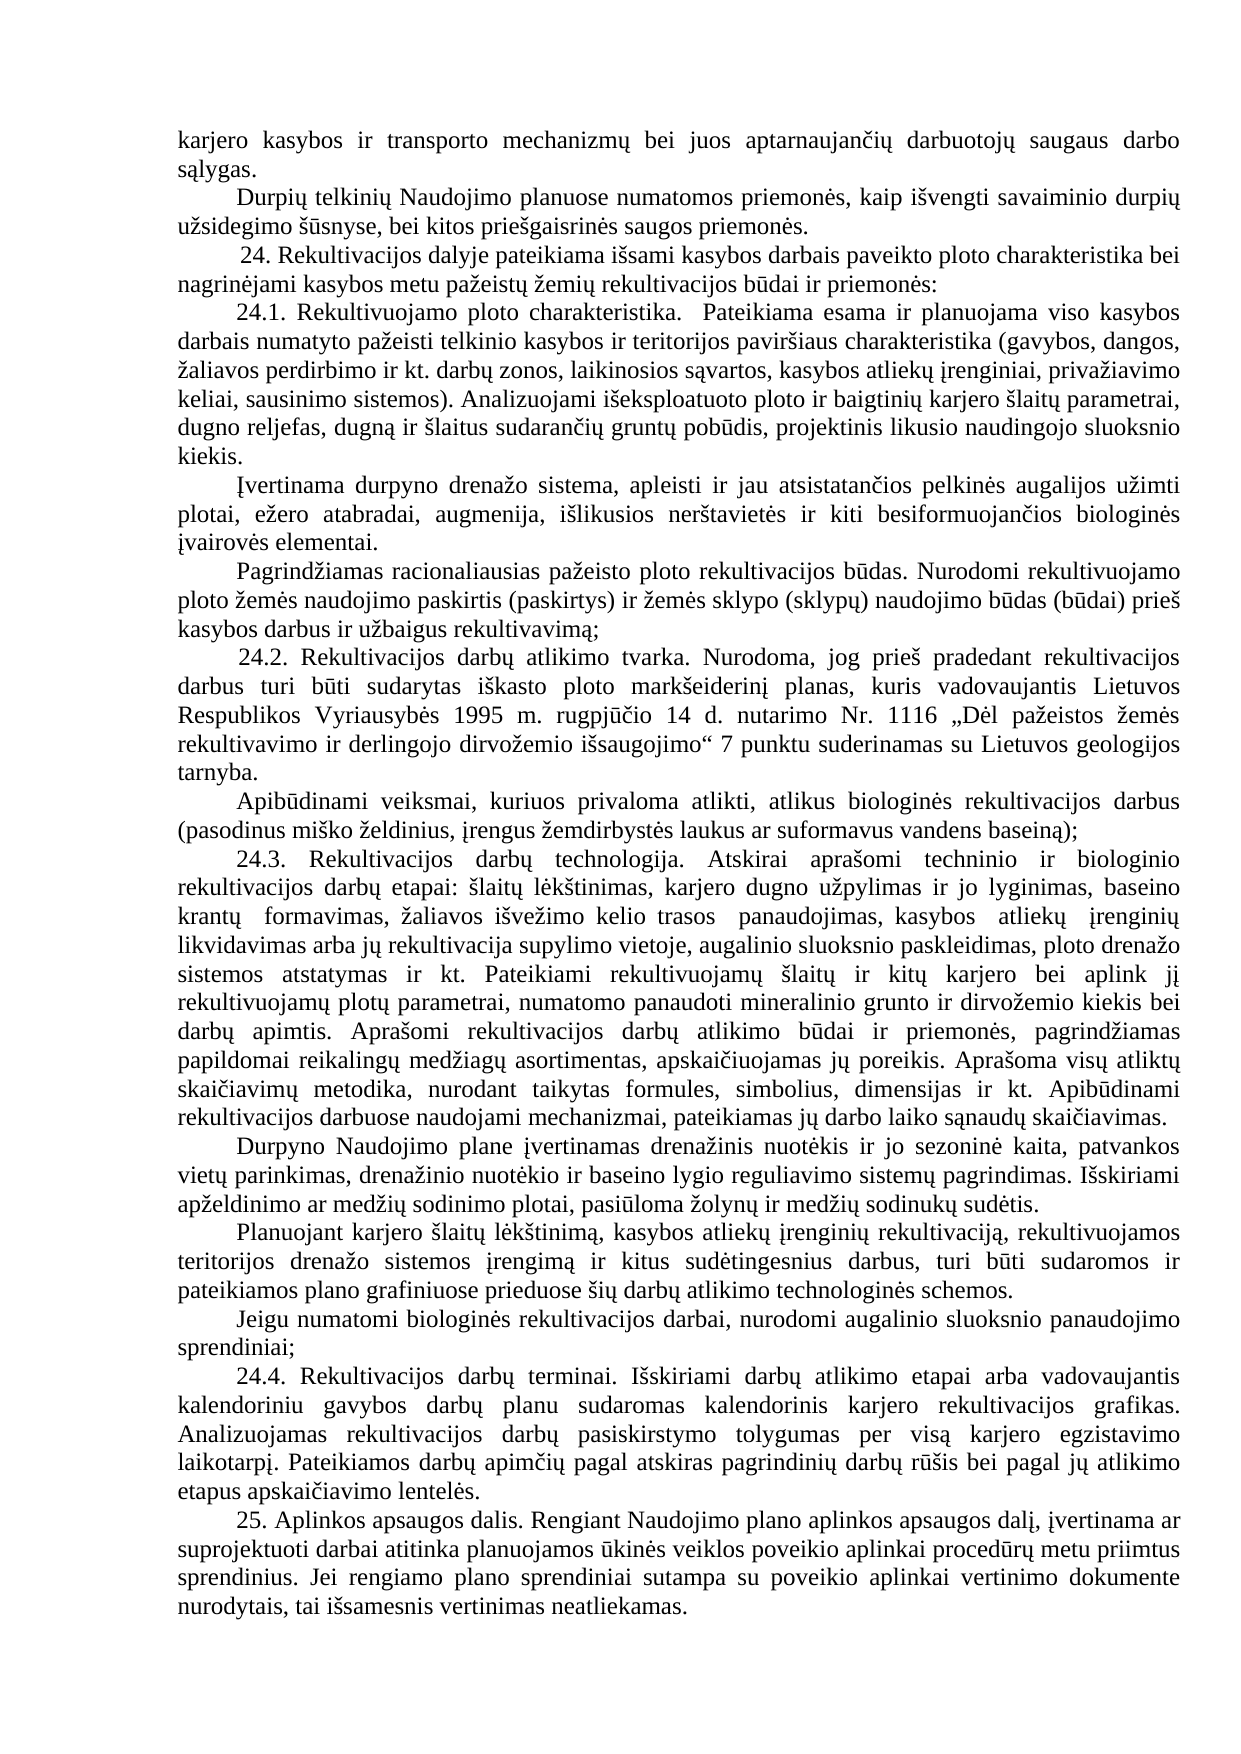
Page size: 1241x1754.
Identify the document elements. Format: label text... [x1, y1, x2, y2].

text 24.4. Rekultivacijos darbų terminai. Išskiriami darbų atlikimo etapai arba vadovaujantis kalendoriniu gavybos darbų planu sudaromas kalendorinis karjero rekultivacijos grafikas. Analizuojamas rekultivacijos darbų pasiskirstymo tolygumas per visą karjero egzistavimo laikotarpį. Pateikiamos darbų apimčių pagal atskiras pagrindinių darbų rūšis bei pagal jų atlikimo etapus apskaičiavimo lentelės. [177, 1361, 1181, 1505]
text 24.2. Rekultivacijos darbų atlikimo tvarka. Nurodoma, jog prieš pradedant rekultivacijos darbus turi būti sudarytas iškasto ploto markšeiderinį planas, kuris vadovaujantis Lietuvos Respublikos Vyriausybės 1995 m. rugpjūčio 14 d. nutarimo Nr. 1116 „Dėl pažeistos žemės rekultivavimo ir derlingojo dirvožemio išsaugojimo“ 7 punktu suderinamas su Lietuvos geologijos tarnyba. [177, 642, 1181, 786]
text Planuojant karjero šlaitų lėkštinimą, kasybos atliekų įrenginių rekultivaciją, rekultivuojamos teritorijos drenažo sistemos įrengimą ir kitus sudėtingesnius darbus, turi būti sudaromos ir pateikiamos plano grafiniuose prieduose šių darbų atlikimo technologinės schemos. [177, 1217, 1181, 1304]
text Durpyno Naudojimo plane įvertinamas drenažinis nuotėkis ir jo sezoninė kaita, patvankos vietų parinkimas, drenažinio nuotėkio ir baseino lygio reguliavimo sistemų pagrindimas. Išskiriami apželdinimo ar medžių sodinimo plotai, pasiūloma žolynų ir medžių sodinukų sudėtis. [177, 1131, 1181, 1217]
text Apibūdinami veiksmai, kuriuos privaloma atlikti, atlikus biologinės rekultivacijos darbus (pasodinus miško želdinius, įrengus žemdirbystės laukus ar suformavus vandens baseiną); [177, 786, 1181, 844]
text 24.1. Rekultivuojamo ploto charakteristika. Pateikiama esama ir planuojama viso kasybos darbais numatyto pažeisti telkinio kasybos ir teritorijos paviršiaus charakteristika (gavybos, dangos, žaliavos perdirbimo ir kt. darbų zonos, laikinosios sąvartos, kasybos atliekų įrenginiai, privažiavimo keliai, sausinimo sistemos). Analizuojami išeksploatuoto ploto ir baigtinių karjero šlaitų parametrai, dugno reljefas, dugną ir šlaitus sudarančių gruntų pobūdis, projektinis likusio naudingojo sluoksnio kiekis. [177, 297, 1181, 470]
text 25. Aplinkos apsaugos dalis. Rengiant Naudojimo plano aplinkos apsaugos dalį, įvertinama ar suprojektuoti darbai atitinka planuojamos ūkinės veiklos poveikio aplinkai procedūrų metu priimtus sprendinius. Jei rengiamo plano sprendiniai sutampa su poveikio aplinkai vertinimo dokumente nurodytais, tai išsamesnis vertinimas neatliekamas. [177, 1505, 1181, 1620]
text Pagrindžiamas racionaliausias pažeisto ploto rekultivacijos būdas. Nurodomi rekultivuojamo ploto žemės naudojimo paskirtis (paskirtys) ir žemės sklypo (sklypų) naudojimo būdas (būdai) prieš kasybos darbus ir užbaigus rekultivavimą; [177, 556, 1181, 642]
text Įvertinama durpyno drenažo sistema, apleisti ir jau atsistatančios pelkinės augalijos užimti plotai, ežero atabradai, augmenija, išlikusios nerštavietės ir kiti besiformuojančios biologinės įvairovės elementai. [177, 470, 1181, 556]
text Jeigu numatomi biologinės rekultivacijos darbai, nurodomi augalinio sluoksnio panaudojimo sprendiniai; [177, 1304, 1181, 1361]
text 24.3. Rekultivacijos darbų technologija. Atskirai aprašomi techninio ir biologinio rekultivacijos darbų etapai: šlaitų lėkštinimas, karjero dugno užpylimas ir jo lyginimas, baseino krantų formavimas, žaliavos išvežimo kelio trasos panaudojimas, kasybos atliekų įrenginių likvidavimas arba jų rekultivacija supylimo vietoje, augalinio sluoksnio paskleidimas, ploto drenažo sistemos atstatymas ir kt. Pateikiami rekultivuojamų šlaitų ir kitų karjero bei aplink jį rekultivuojamų plotų parametrai, numatomo panaudoti mineralinio grunto ir dirvožemio kiekis bei darbų apimtis. Aprašomi rekultivacijos darbų atlikimo būdai ir priemonės, pagrindžiamas papildomai reikalingų medžiagų asortimentas, apskaičiuojamas jų poreikis. Aprašoma visų atliktų skaičiavimų metodika, nurodant taikytas formules, simbolius, dimensijas ir kt. Apibūdinami rekultivacijos darbuose naudojami mechanizmai, pateikiamas jų darbo laiko sąnaudų skaičiavimas. [177, 844, 1181, 1131]
text karjero kasybos ir transporto mechanizmų bei juos aptarnaujančių darbuotojų saugaus darbo sąlygas. [177, 125, 1181, 182]
text 24. Rekultivacijos dalyje pateikiama išsami kasybos darbais paveikto ploto charakteristika bei nagrinėjami kasybos metu pažeistų žemių rekultivacijos būdai ir priemonės: [177, 240, 1181, 297]
text Durpių telkinių Naudojimo planuose numatomos priemonės, kaip išvengti savaiminio durpių užsidegimo šūsnyse, bei kitos priešgaisrinės saugos priemonės. [177, 182, 1181, 240]
